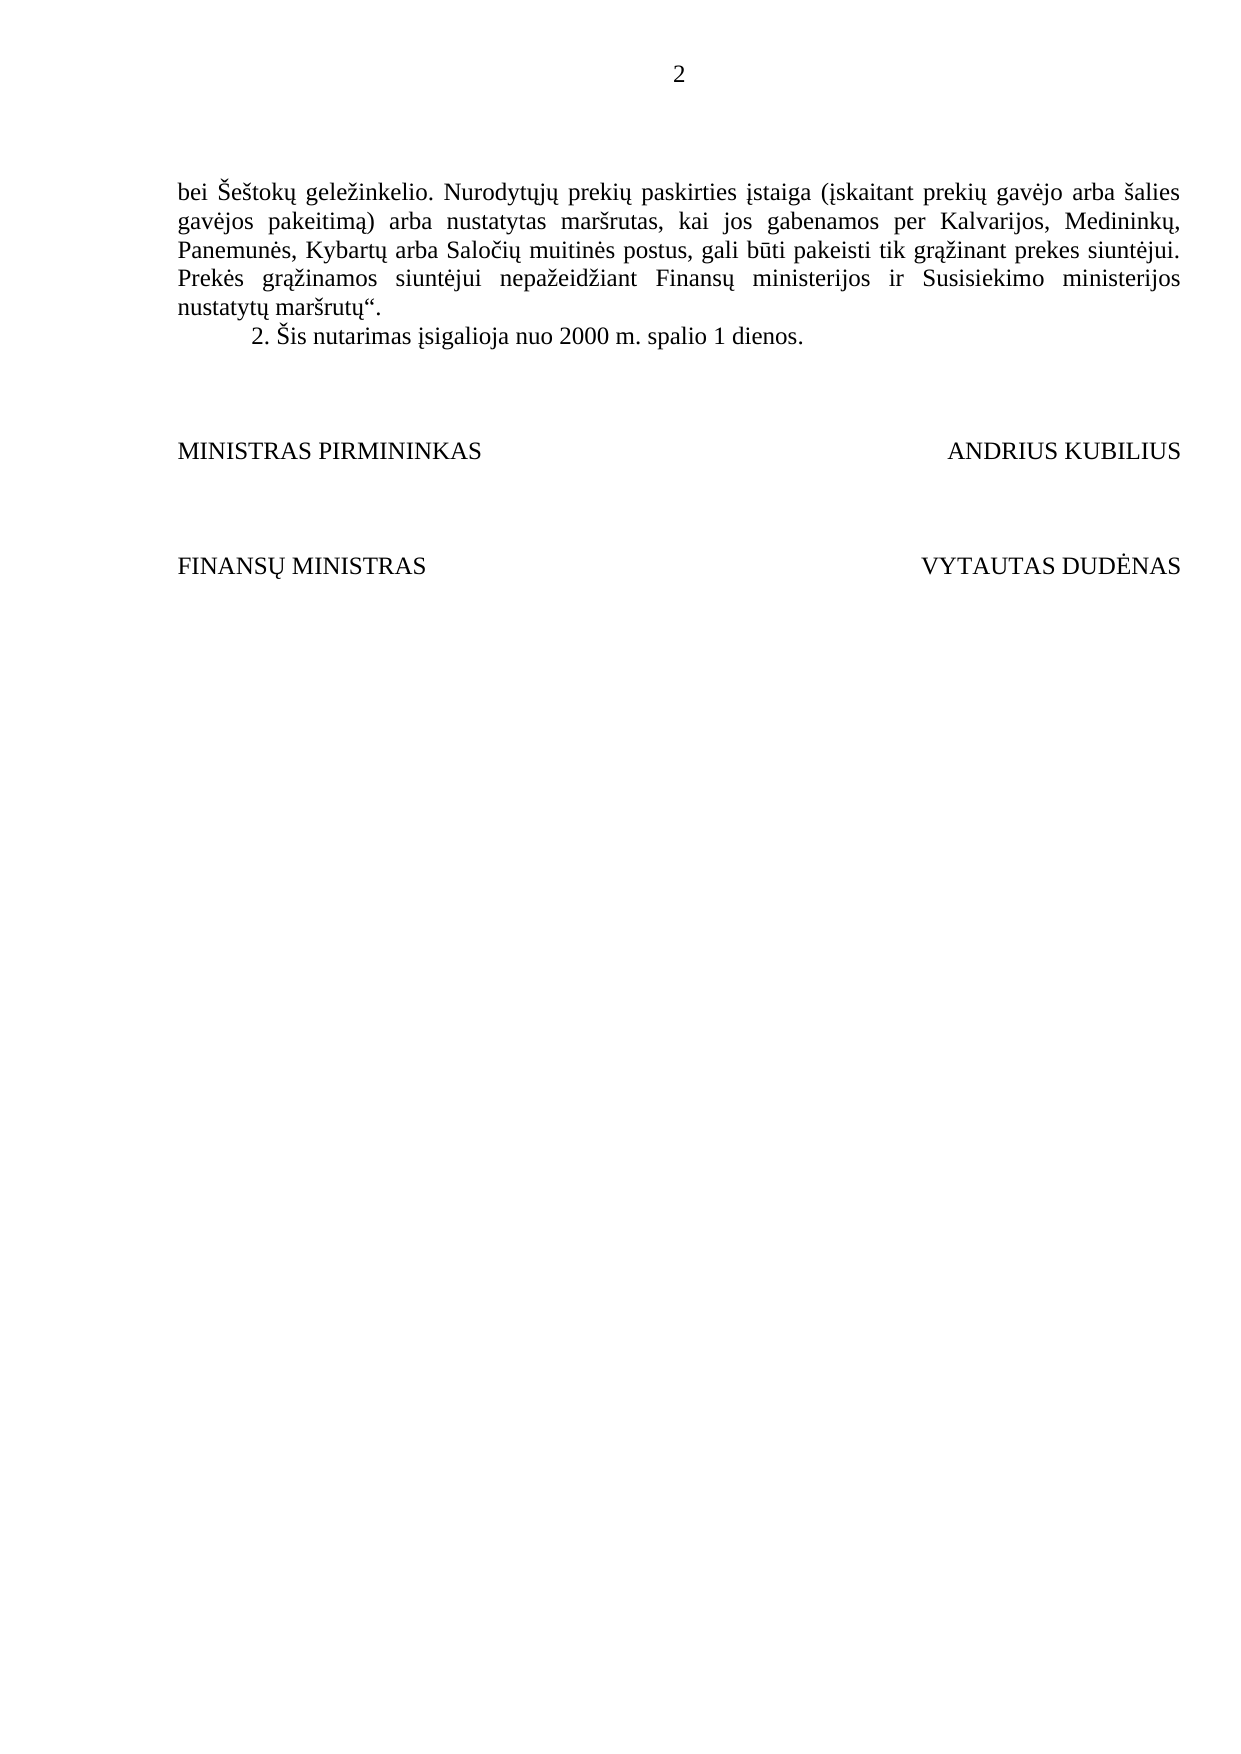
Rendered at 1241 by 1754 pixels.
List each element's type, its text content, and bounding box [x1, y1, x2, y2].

text bei Šeštokų geležinkelio. Nurodytųjų prekių paskirties įstaiga (įskaitant prekių gavėjo arba šalies gavėjos pakeitimą) arba nustatytas maršrutas, kai jos gabenamos per Kalvarijos, Medininkų, Panemunės, Kybartų arba Saločių muitinės postus, gali būti pakeisti tik grąžinant prekes siuntėjui. Prekės grąžinamos siuntėjui nepažeidžiant Finansų ministerijos ir Susisiekimo ministerijos nustatytų maršrutų“. [177, 177, 1181, 321]
text 2. Šis nutarimas įsigalioja nuo 2000 m. spalio 1 dienos. [177, 321, 1181, 350]
text Ministras Pirmininkas Andrius Kubilius [177, 436, 1181, 465]
text Finansų ministras Vytautas Dudėnas [177, 551, 1181, 580]
